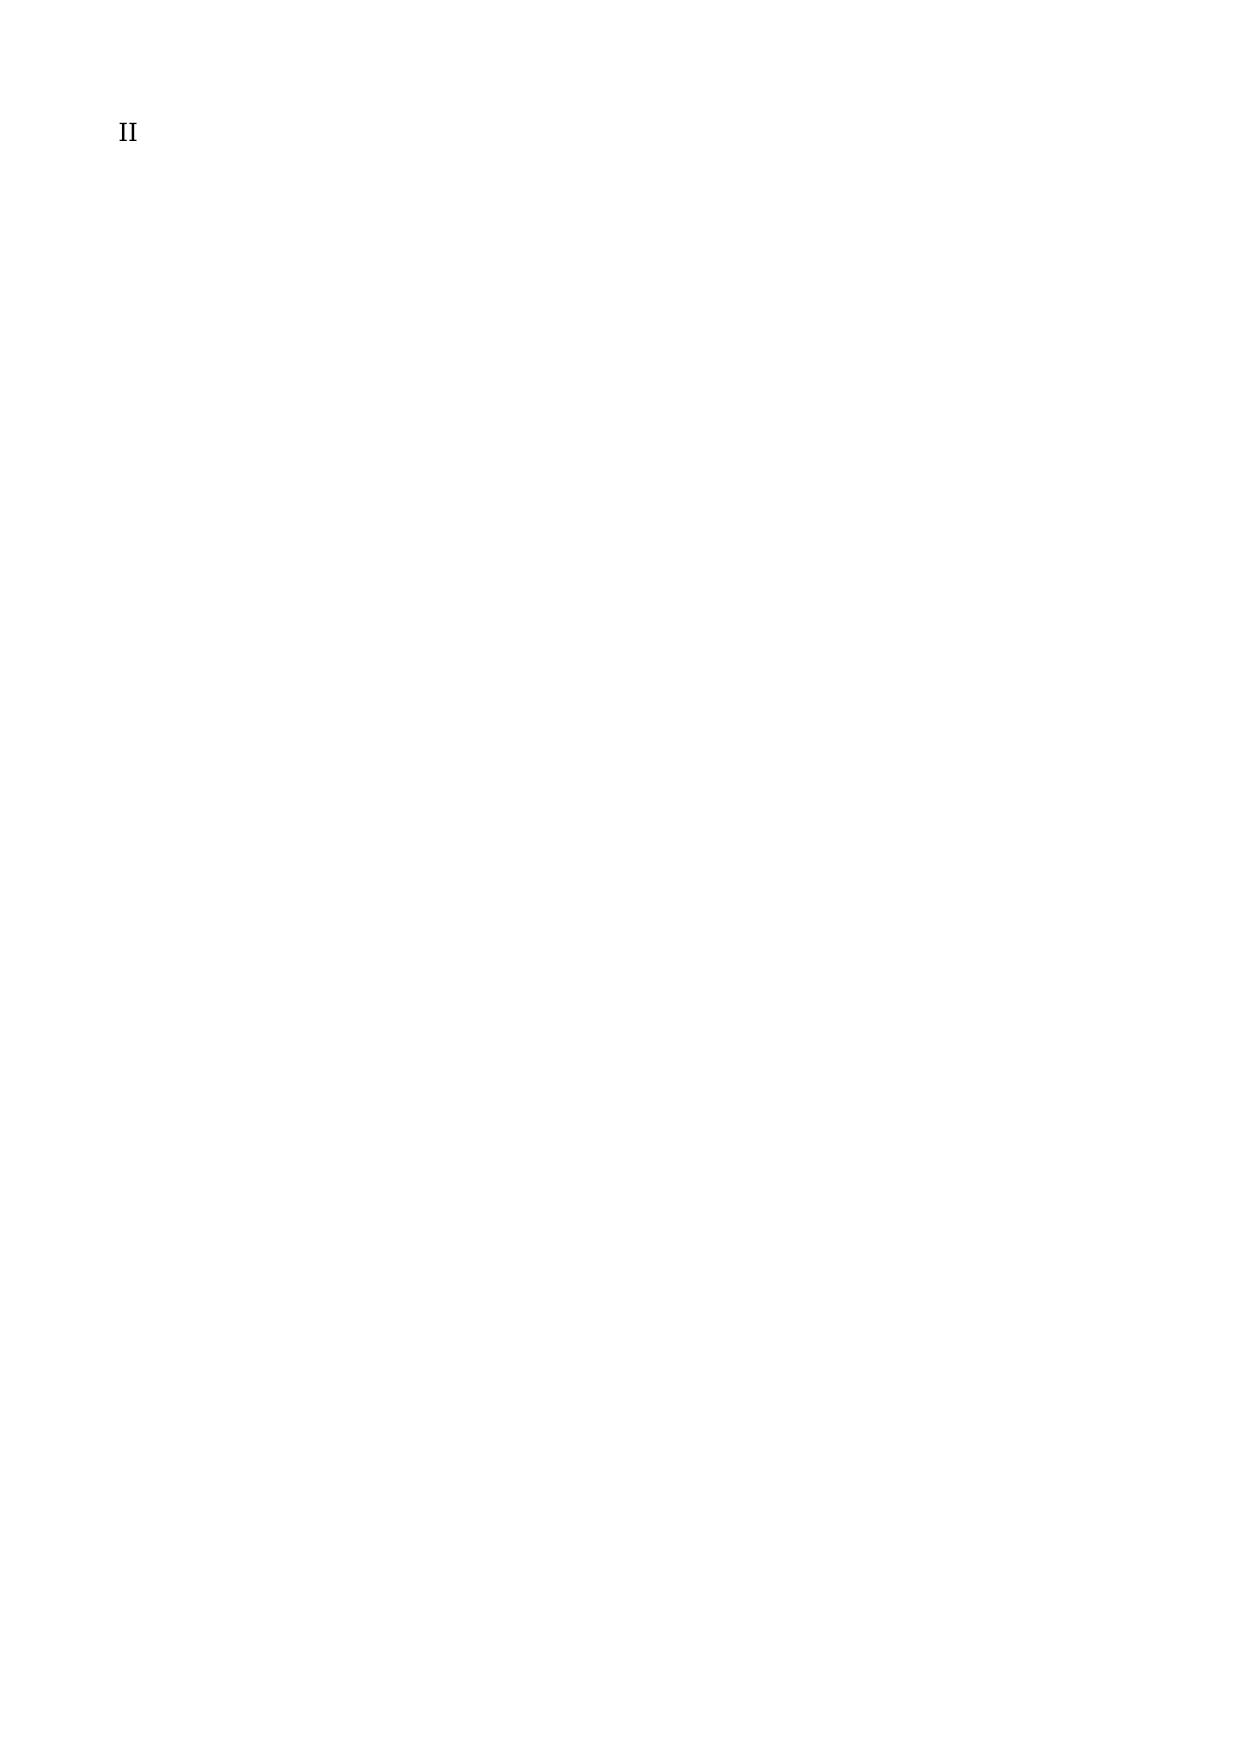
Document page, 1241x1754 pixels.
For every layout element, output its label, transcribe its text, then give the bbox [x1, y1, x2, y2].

text II [118, 118, 1122, 147]
